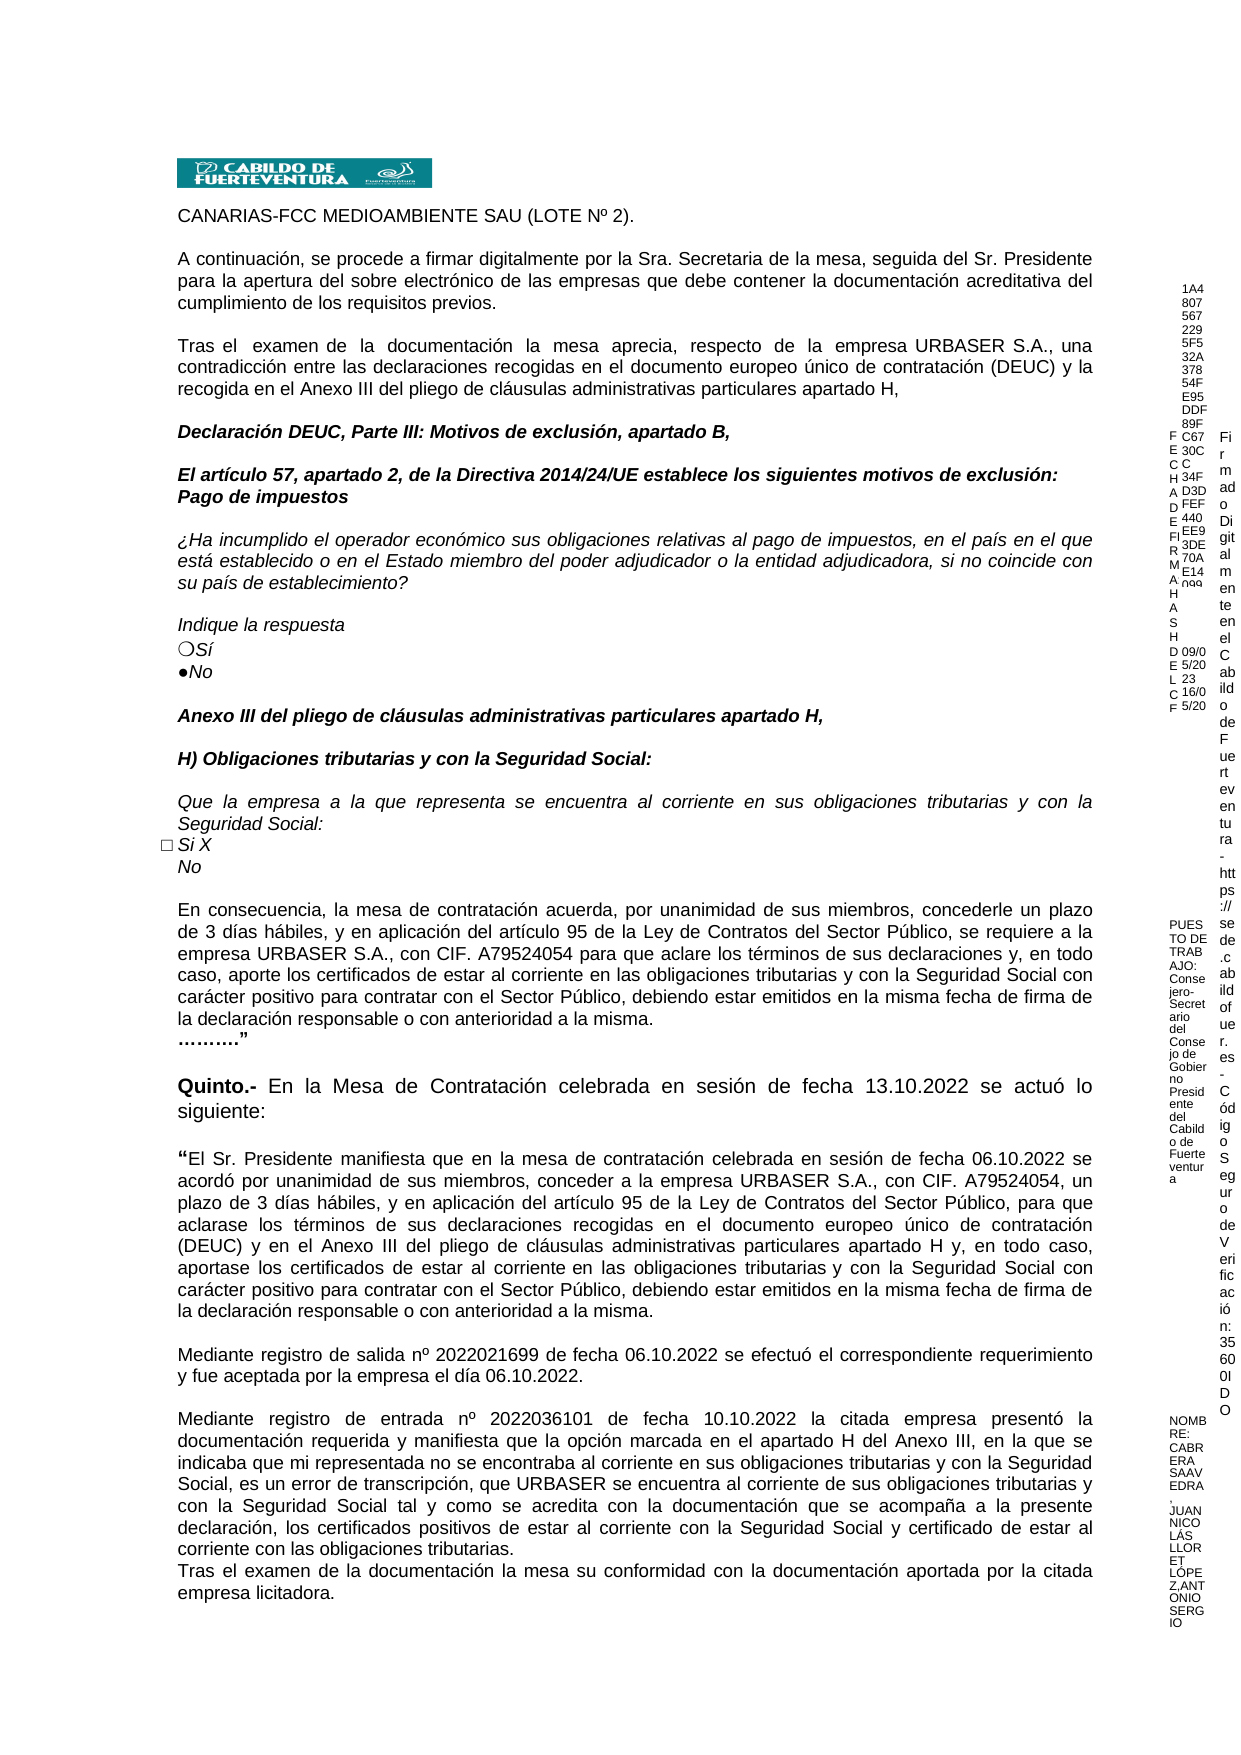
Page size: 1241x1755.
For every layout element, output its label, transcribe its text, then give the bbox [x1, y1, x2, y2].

text ¿Ha incumplido el operador económico sus obligaciones relativas al pago de impuestos, en el país en el que está establecido o en el Estado miembro del poder adjudicador o la entidad adjudicadora, si no coincide con su país de establecimiento? [177, 529, 1093, 593]
text [1236, 1029, 1241, 1050]
text ❍Sí [177, 636, 1167, 662]
text [1179, 282, 1209, 586]
text [1236, 636, 1241, 662]
text Tras el examen de la documentación la mesa aprecia, respecto de la empresa URBASER S.A., una contradicción entre las declaraciones recogidas en el documento europeo único de contratación (DEUC) y la recogida en el Anexo III del pliego de cláusulas administrativas particulares apartado H, [177, 334, 1093, 399]
text Indique la respuesta [177, 615, 1167, 636]
text 09/05/2023 [1182, 646, 1209, 686]
text [1236, 662, 1241, 683]
text 34FD3DFEF440EE93DE70AE140996B1C6668F08F5 [1182, 471, 1209, 586]
text Tras el examen de la documentación la mesa su conformidad con la documentación aportada por la citada empresa licitadora. [177, 1560, 1093, 1603]
text ●No [177, 662, 1167, 683]
text Que la empresa a la que representa se encuentra al corriente en sus obligaciones tributarias y con la Seguridad Social: [177, 791, 1093, 834]
text “El Sr. Presidente manifiesta que en la mesa de contratación celebrada en sesión de fecha 06.10.2022 se acordó por unanimidad de sus miembros, conceder a la empresa URBASER S.A., con CIF. A79524054, un plazo de 3 días hábiles, y en aplicación del artículo 95 de la Ley de Contratos del Sector Público, para que aclarase los términos de sus declaraciones recogidas en el documento europeo único de contratación (DEUC) y en el Anexo III del pliego de cláusulas administrativas particulares apartado H y, en todo caso, aportase los certificados de estar al corriente en las obligaciones tributarias y con la Seguridad Social con carácter positivo para contratar con el Sector Público, debiendo estar emitidos en la misma fecha de firma de la declaración responsable o con anterioridad a la misma. [177, 1146, 1093, 1322]
text Anexo III del pliego de cláusulas administrativas particulares apartado H, [177, 705, 1217, 726]
picture [177, 158, 433, 188]
text Mediante registro de entrada nº 2022036101 de fecha 10.10.2022 la citada empresa presentó la documentación requerida y manifiesta que la opción marcada en el apartado H del Anexo III, en la que se indicaba que mi representada no se encontraba al corriente en sus obligaciones tributarias y con la Seguridad Social, es un error de transcripción, que URBASER se encuentra al corriente de sus obligaciones tributarias y con la Seguridad Social tal y como se acredita con la documentación que se acompaña a la presente declaración, los certificados positivos de estar al corriente con la Seguridad Social y certificado de estar al corriente con las obligaciones tributarias. [177, 1408, 1093, 1560]
text [1209, 662, 1217, 683]
text El artículo 57, apartado 2, de la Directiva 2014/24/UE establece los siguientes motivos de exclusión: Pago de impuestos [177, 464, 1089, 507]
text [1179, 636, 1217, 712]
text Firmado Digitalmente en el Cabildo de Fuerteventura - https://sede.cabildofuer.es - Código Seguro de Verificación: 35600IDOC2CC398365C80FEC4093 [1219, 428, 1236, 1420]
text 1A48075672295F532A37854FE95DDF89FC6730CC [1182, 283, 1209, 471]
text A continuación, se procede a firmar digitalmente por la Sra. Secretaria de la mesa, seguida del Sr. Presidente para la apertura del sobre electrónico de las empresas que debe contener la documentación acreditativa del cumplimiento de los requisitos previos. [177, 248, 1093, 313]
text Quinto.- En la Mesa de Contratación celebrada en sesión de fecha 13.10.2022 se actuó lo siguiente: [177, 1074, 1093, 1122]
text NOMBRE: [1169, 1415, 1209, 1442]
text CANARIAS-FCC MEDIOAMBIENTE SAU (LOTE Nº 2). [177, 205, 1241, 227]
text Declaración DEUC, Parte III: Motivos de exclusión, apartado B, [177, 421, 1179, 711]
text [1184, 615, 1217, 636]
text Mediante registro de salida nº 2022021699 de fecha 06.10.2022 se efectuó el correspondiente requerimiento y fue aceptada por la empresa el día 06.10.2022. [177, 1343, 1093, 1387]
text CABRERA SAAVEDRA, JUAN NICOLÁS LLORET LÓPEZ,ANTONIO SERGIO [1169, 1442, 1207, 1630]
text Consejero-Secretario del Consejo de Gobierno Presidente del Cabildo de Fuerteventura [1169, 973, 1207, 1183]
text ……….” [177, 1029, 1167, 1050]
text En consecuencia, la mesa de contratación acuerda, por unanimidad de sus miembros, concederle un plazo de 3 días hábiles, y en aplicación del artículo 95 de la Ley de Contratos del Sector Público, se requiere a la empresa URBASER S.A., con CIF. A79524054 para que aclare los términos de sus declaraciones y, en todo caso, aporte los certificados de estar al corriente en las obligaciones tributarias y con la Seguridad Social con carácter positivo para contratar con el Sector Público, debiendo estar emitidos en la misma fecha de firma de la declaración responsable o con anterioridad a la misma. [177, 899, 1093, 1029]
list Si X No [161, 834, 220, 877]
text 16/05/2023 [1182, 686, 1209, 712]
text FECHA DE FIRMA: HASH DEL CERTIFICADO: [1169, 428, 1184, 711]
text [1209, 1029, 1217, 1050]
text H) Obligaciones tributarias y con la Seguridad Social: [177, 748, 1217, 769]
text PUESTO DE TRABAJO: [1169, 919, 1209, 973]
text [1209, 421, 1241, 1420]
